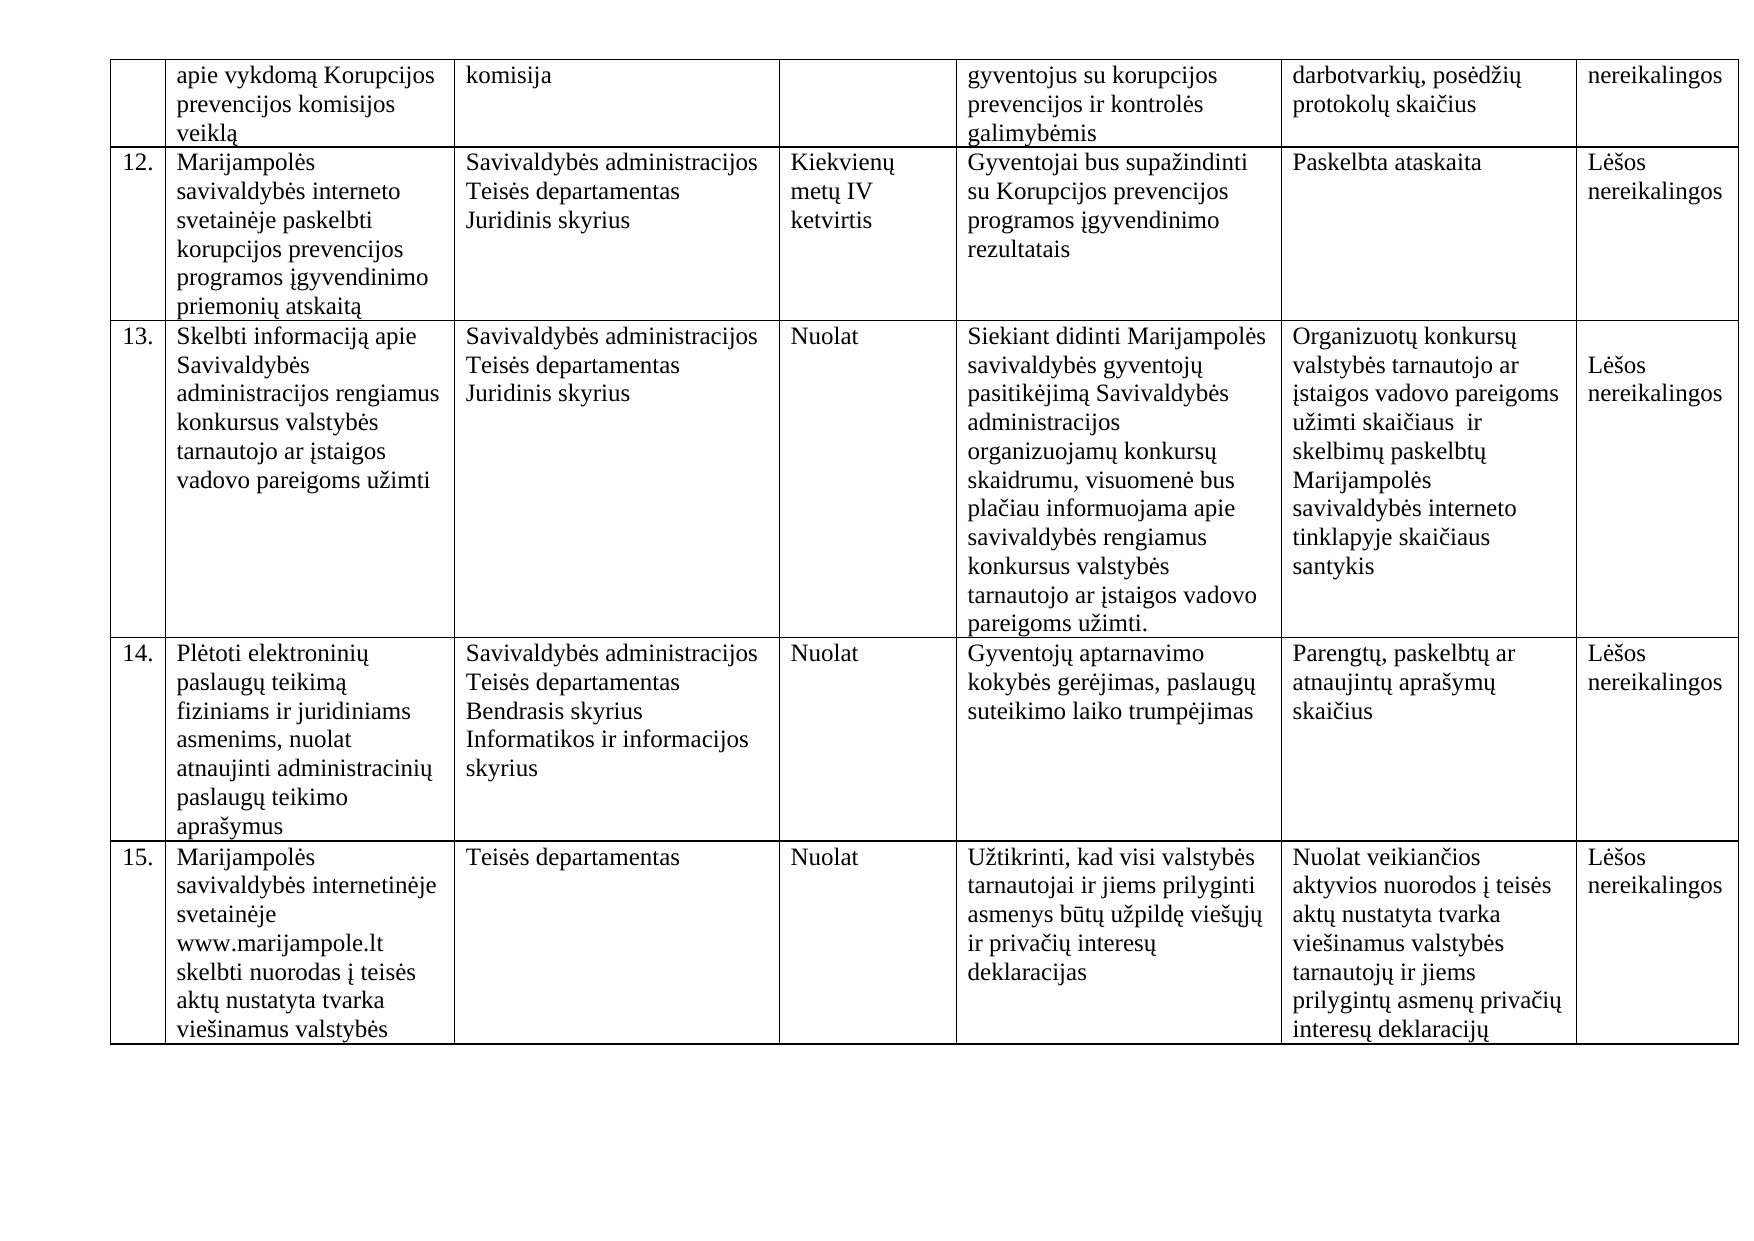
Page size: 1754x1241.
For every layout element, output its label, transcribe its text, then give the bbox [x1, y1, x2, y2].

table_header Užtikrinti, kad visi valstybės tarnautojai ir jiems prilyginti asmenys būtų užpildę viešųjų ir privačių interesų deklaracijas [957, 842, 1281, 1043]
table_cell Skelbti informaciją apie Savivaldybės administracijos rengiamus konkursus valstybės tarnautojo ar įstaigos vadovo pareigoms užimti [166, 321, 454, 637]
table_cell Organizuotų konkursų valstybės tarnautojo ar įstaigos vadovo pareigoms užimti skaičiaus ir skelbimų paskelbtų Marijampolės savivaldybės interneto tinklapyje skaičiaus santykis [1282, 321, 1576, 637]
table_cell Kiekvienų metų IV ketvirtis [780, 148, 956, 320]
table_header Teisės departamentas [455, 842, 779, 1043]
table_cell Savivaldybės administracijos Teisės departamentas Juridinis skyrius [455, 148, 779, 320]
table_header 15. [111, 842, 165, 1043]
table_cell 13. [111, 321, 165, 637]
table_cell Savivaldybės administracijos Teisės departamentas Juridinis skyrius [455, 321, 779, 637]
table_cell Lėšos nereikalingos [1577, 638, 1738, 839]
table_cell Savivaldybės administracijos Teisės departamentas Bendrasis skyrius Informatikos ir informacijos skyrius [455, 638, 779, 839]
table_cell Lėšos nereikalingos [1577, 321, 1738, 637]
table_header Lėšos nereikalingos [1577, 842, 1738, 1043]
table_cell komisija [455, 60, 779, 146]
table_cell 12. [111, 148, 165, 320]
table_header Nuolat [780, 842, 956, 1043]
table_cell nereikalingos [1577, 60, 1738, 146]
table_header Marijampolės savivaldybės internetinėje svetainėje www.marijampole.lt skelbti nuorodas į teisės aktų nustatyta tvarka viešinamus valstybės [166, 842, 454, 1043]
table_cell Paskelbta ataskaita [1282, 148, 1576, 320]
table_cell apie vykdomą Korupcijos prevencijos komisijos veiklą [166, 60, 454, 146]
table_cell Plėtoti elektroninių paslaugų teikimą fiziniams ir juridiniams asmenims, nuolat atnaujinti administracinių paslaugų teikimo aprašymus [166, 638, 454, 839]
table_cell Nuolat [780, 321, 956, 637]
table_cell gyventojus su korupcijos prevencijos ir kontrolės galimybėmis [957, 60, 1281, 146]
table_cell Siekiant didinti Marijampolės savivaldybės gyventojų pasitikėjimą Savivaldybės administracijos organizuojamų konkursų skaidrumu, visuomenė bus plačiau informuojama apie savivaldybės rengiamus konkursus valstybės tarnautojo ar įstaigos vadovo pareigoms užimti. [957, 321, 1281, 637]
table_cell [780, 60, 956, 146]
table_cell darbotvarkių, posėdžių protokolų skaičius [1282, 60, 1576, 146]
table_cell Gyventojų aptarnavimo kokybės gerėjimas, paslaugų suteikimo laiko trumpėjimas [957, 638, 1281, 839]
table_cell Lėšos nereikalingos [1577, 148, 1738, 320]
table_header Nuolat veikiančios aktyvios nuorodos į teisės aktų nustatyta tvarka viešinamus valstybės tarnautojų ir jiems prilygintų asmenų privačių interesų deklaracijų [1282, 842, 1576, 1043]
table_cell Nuolat [780, 638, 956, 839]
table_cell Parengtų, paskelbtų ar atnaujintų aprašymų skaičius [1282, 638, 1576, 839]
table_cell [111, 60, 165, 146]
table_cell 14. [111, 638, 165, 839]
table_cell Marijampolės savivaldybės interneto svetainėje paskelbti korupcijos prevencijos programos įgyvendinimo priemonių atskaitą [166, 148, 454, 320]
table_cell Gyventojai bus supažindinti su Korupcijos prevencijos programos įgyvendinimo rezultatais [957, 148, 1281, 320]
